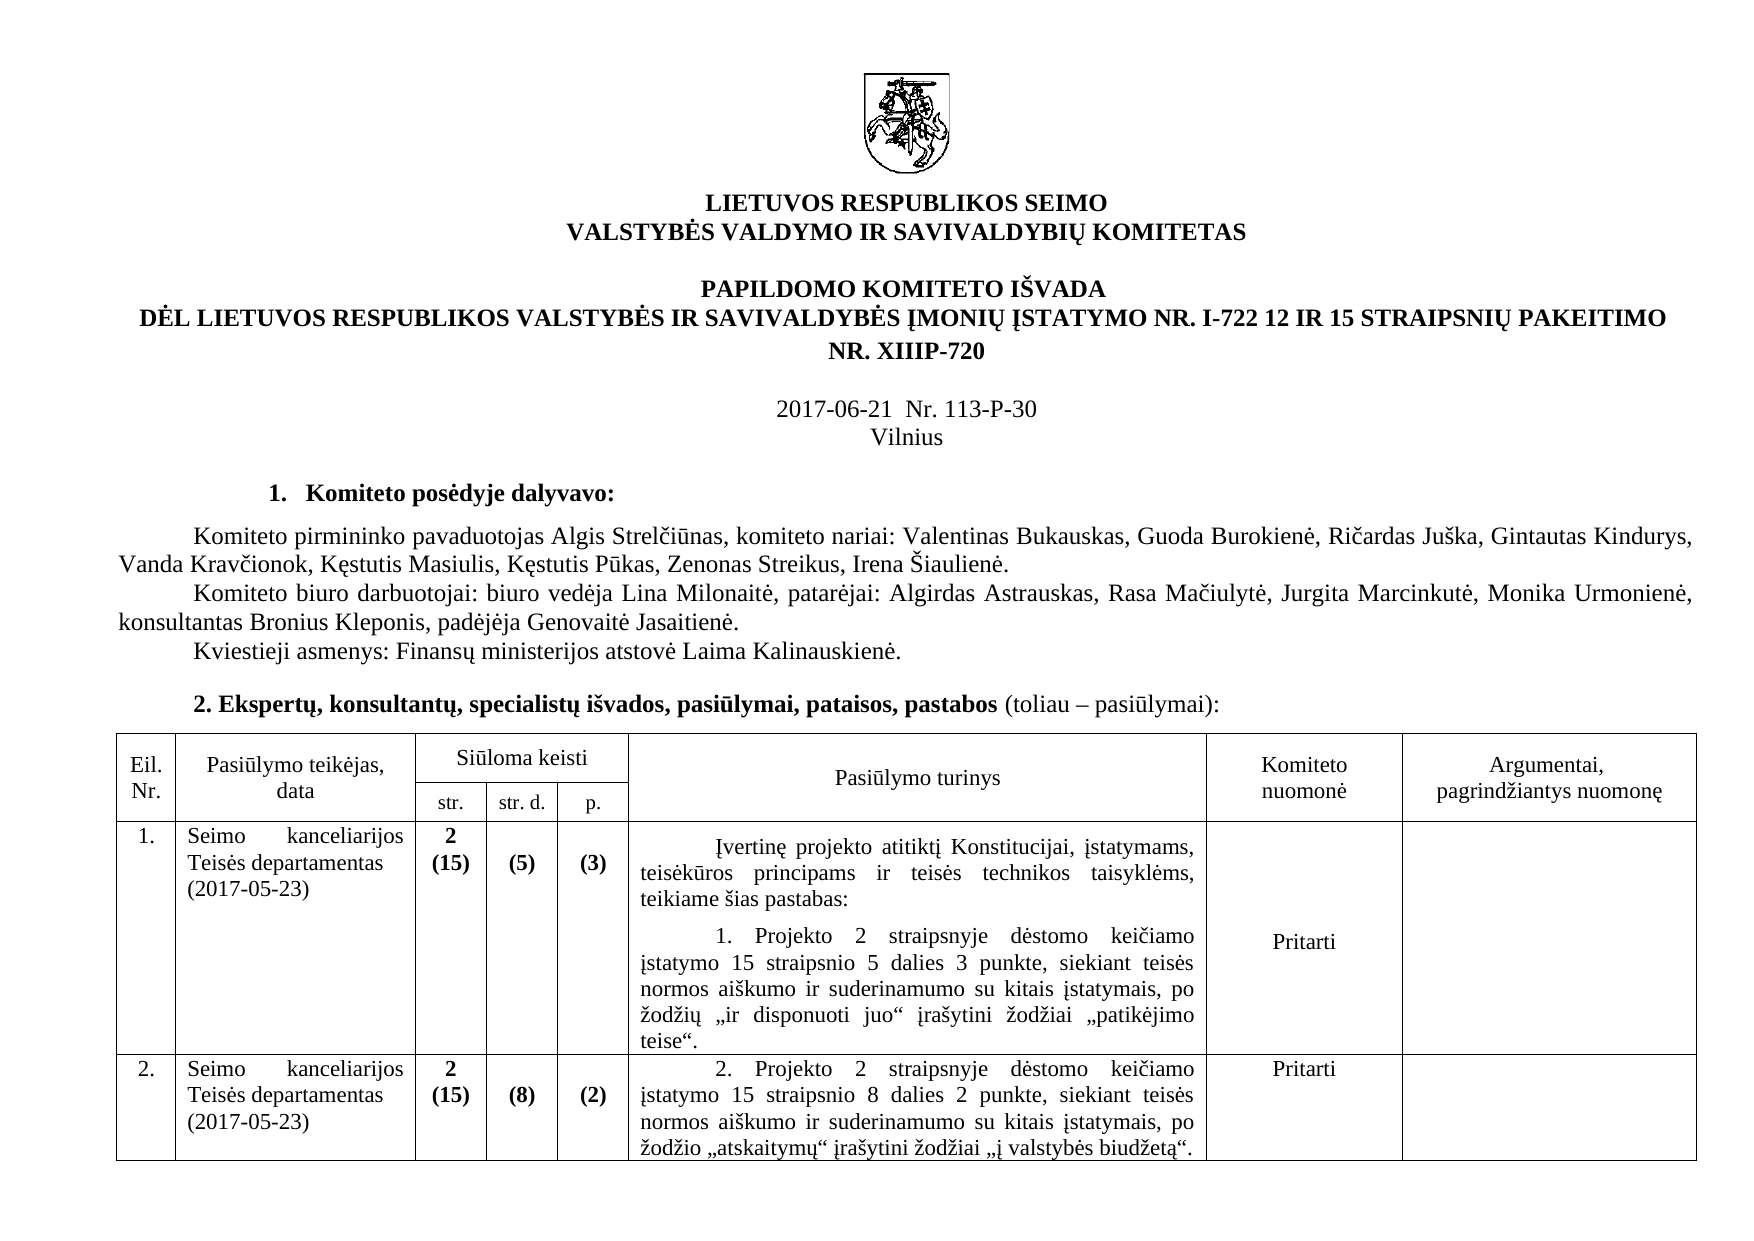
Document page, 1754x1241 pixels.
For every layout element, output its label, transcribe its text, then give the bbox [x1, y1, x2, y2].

table_cell (8) [487, 1055, 557, 1160]
text 2017-06-21 Nr. 113-P-30 [118, 394, 1695, 422]
text Valstybės valdymo ir savivaldybių komitetas [118, 217, 1695, 246]
table_header Pasiūlymo turinys [629, 734, 1206, 821]
table_cell Seimo kanceliarijos Teisės departamentas (2017-05-23) [176, 1055, 415, 1160]
table_cell Įvertinę projekto atitiktį Konstitucijai, įstatymams, teisėkūros principams ir teisės technikos taisyklėms, teikiame šias pastabas: 1. Projekto 2 straipsnyje dėstomo keičiamo įstatymo 15 straipsnio 5 dalies 3 punkte, siekiant teisės normos aiškumo ir suderinamumo su kitais įstatymais, po žodžių „ir disponuoti juo“ įrašytini žodžiai „patikėjimo teise“. [629, 822, 1206, 1054]
table_cell (3) [558, 822, 628, 1054]
table_cell 2 (15) [416, 822, 486, 1054]
table_cell Pritarti [1207, 1055, 1402, 1160]
table_header Komiteto nuomonė [1207, 734, 1402, 821]
text Komiteto biuro darbuotojai: biuro vedėja Lina Milonaitė, patarėjai: Algirdas Astrauskas, Rasa Mačiulytė, Jurgita Marcinkutė, Monika Urmonienė, konsultantas Bronius Kleponis, padėjėja Genovaitė Jasaitienė. [118, 578, 1695, 636]
table_cell str. d. [487, 783, 557, 821]
list Komiteto posėdyje dalyvavo: [193, 478, 1695, 506]
table_cell [1403, 822, 1696, 1054]
text Komiteto pirmininko pavaduotojas Algis Strelčiūnas, komiteto nariai: Valentinas Bukauskas, Guoda Burokienė, Ričardas Juška, Gintautas Kindurys, Vanda Kravčionok, Kęstutis Masiulis, Kęstutis Pūkas, Zenonas Streikus, Irena Šiaulienė. [118, 521, 1695, 578]
table_cell Seimo kanceliarijos Teisės departamentas (2017-05-23) [176, 822, 415, 1054]
table_cell 2 (15) [416, 1055, 486, 1160]
table_cell (5) [487, 822, 557, 1054]
text DĖL LIETUVOS RESPUBLIKOS VALSTYBĖS IR SAVIVALDYBĖS ĮMONIŲ ĮSTATYMO NR. I-722 12 IR 15 STRAIPSNIŲ PAKEITIMO [118, 303, 1695, 332]
table_cell [1403, 1055, 1696, 1160]
text Kviestieji asmenys: Finansų ministerijos atstovė Laima Kalinauskienė. [118, 636, 1695, 664]
table_cell 2. Projekto 2 straipsnyje dėstomo keičiamo įstatymo 15 straipsnio 8 dalies 2 punkte, siekiant teisės normos aiškumo ir suderinamumo su kitais įstatymais, po žodžio „atskaitymų“ įrašytini žodžiai „į valstybės biudžetą“. [629, 1055, 1206, 1160]
table_header Eil. Nr. [117, 734, 175, 821]
table_cell str. [416, 783, 486, 821]
table_header Argumentai, pagrindžiantys nuomonę [1403, 734, 1696, 821]
text PAPILDOMO KOMITETO IŠVADA [118, 274, 1695, 303]
text 2. Ekspertų, konsultantų, specialistų išvados, pasiūlymai, pataisos, pastabos (toliau – pasiūlymai): [118, 689, 1695, 718]
table_cell (2) [558, 1055, 628, 1160]
table_header Pasiūlymo teikėjas, data [176, 734, 415, 821]
table_cell 2. [117, 1055, 175, 1160]
table_cell 1. [117, 822, 175, 1054]
table_cell Pritarti [1207, 822, 1402, 1054]
text NR. XIIIP-720 [118, 336, 1695, 365]
table_cell p. [558, 783, 628, 821]
text LIETUVOS RESPUBLIKOS SEIMO [118, 188, 1695, 217]
table_header Siūloma keisti [416, 734, 628, 782]
text Vilnius [118, 422, 1695, 451]
